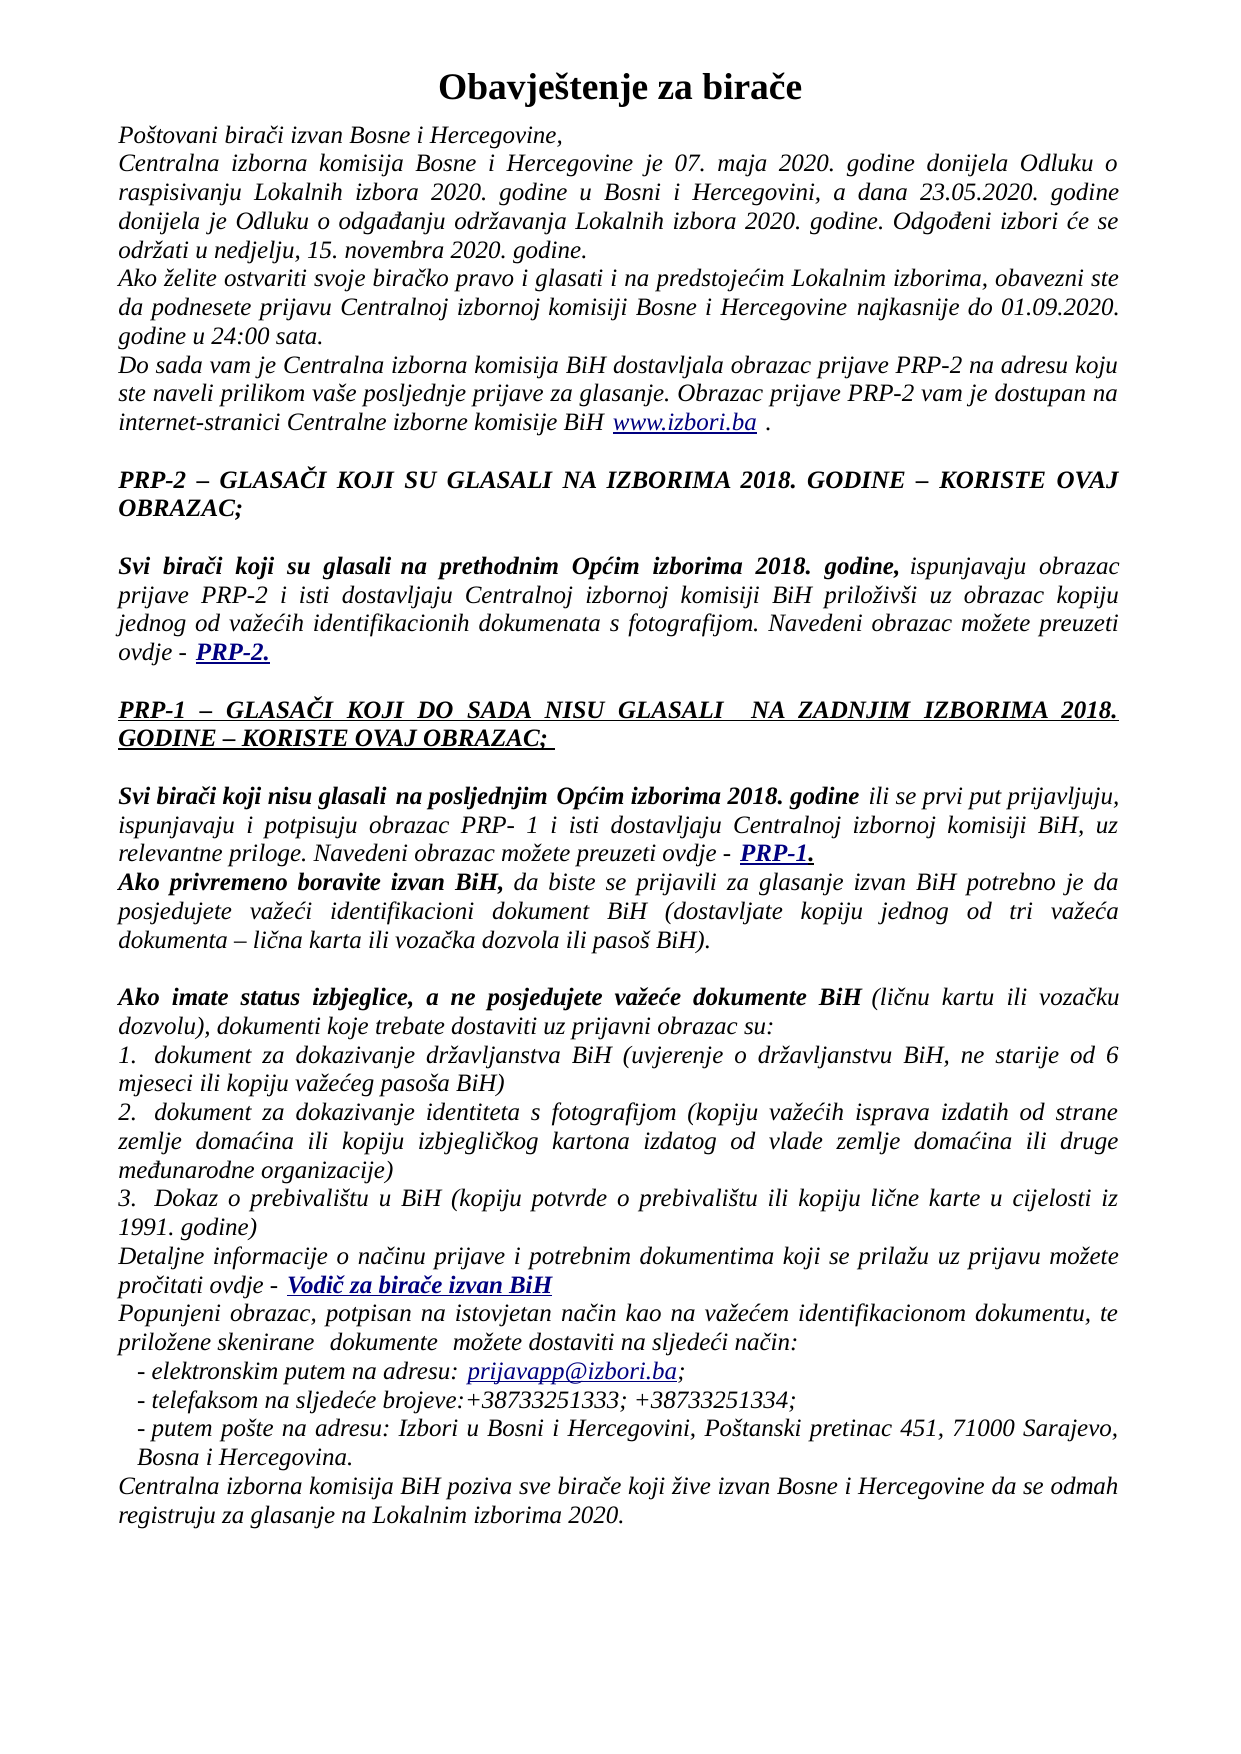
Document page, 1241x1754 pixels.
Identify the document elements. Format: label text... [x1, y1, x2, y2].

text 3. Dokaz o prebivalištu u BiH (kopiju potvrde o prebivalištu ili kopiju lične karte u cijelosti iz 1991. godine) [118, 1183, 1122, 1241]
text PRP-2 – GLASAČI KOJI SU GLASALI NA IZBORIMA 2018. GODINE – KORISTE OVAJ OBRAZAC; [118, 465, 1122, 522]
text Svi birači koji su glasali na prethodnim Općim izborima 2018. godine, ispunjavaju obrazac prijave PRP-2 i isti dostavljaju Centralnoj izbornoj komisiji BiH priloživši uz obrazac kopiju jednog od važećih identifikacionih dokumenata s fotografijom. Navedeni obrazac možete preuzeti ovdje - PRP-2. [118, 551, 1122, 666]
text Centralna izborna komisija BiH poziva sve birače koji žive izvan Bosne i Hercegovine da se odmah registruju za glasanje na Lokalnim izborima 2020. [118, 1471, 1122, 1528]
text Popunjeni obrazac, potpisan na istovjetan način kao na važećem identifikacionom dokumentu, te priložene skenirane dokumente možete dostaviti na sljedeći način: [118, 1298, 1122, 1356]
text 1. dokument za dokazivanje državljanstva BiH (uvjerenje o državljanstvu BiH, ne starije od 6 mjeseci ili kopiju važećeg pasoša BiH) [118, 1040, 1122, 1097]
text - telefaksom na sljedeće brojeve:+38733251333; +38733251334; [137, 1385, 1122, 1413]
text Ako želite ostvariti svoje biračko pravo i glasati i na predstojećim Lokalnim izborima, obavezni ste da podnesete prijavu Centralnoj izbornoj komisiji Bosne i Hercegovine najkasnije do 01.09.2020. godine u 24:00 sata. [118, 263, 1122, 350]
text Detaljne informacije o načinu prijave i potrebnim dokumentima koji se prilažu uz prijavu možete pročitati ovdje - Vodič za birače izvan BiH [118, 1241, 1122, 1298]
text - putem pošte na adresu: Izbori u Bosni i Hercegovini, Poštanski pretinac 451, 71000 Sarajevo, Bosna i Hercegovina. [137, 1413, 1122, 1471]
text 2. dokument za dokazivanje identiteta s fotografijom (kopiju važećih isprava izdatih od strane zemlje domaćina ili kopiju izbjegličkog kartona izdatog od vlade zemlje domaćina ili druge međunarodne organizacije) [118, 1097, 1122, 1183]
text Svi birači koji nisu glasali na posljednjim Općim izborima 2018. godine ili se prvi put prijavljuju, ispunjavaju i potpisuju obrazac PRP- 1 i isti dostavljaju Centralnoj izbornoj komisiji BiH, uz relevantne priloge. Navedeni obrazac možete preuzeti ovdje - PRP-1. [118, 781, 1122, 867]
subtitle Obavještenje za birače [118, 64, 1122, 107]
text Do sada vam je Centralna izborna komisija BiH dostavljala obrazac prijave PRP-2 na adresu koju ste naveli prilikom vaše posljednje prijave za glasanje. Obrazac prijave PRP-2 vam je dostupan na internet-stranici Centralne izborne komisije BiH www.izbori.ba . [118, 350, 1122, 436]
text - elektronskim putem na adresu: prijavapp@izbori.ba; [137, 1356, 1122, 1385]
text Poštovani birači izvan Bosne i Hercegovine, [118, 120, 1122, 148]
text Ako privremeno boravite izvan BiH, da biste se prijavili za glasanje izvan BiH potrebno je da posjedujete važeći identifikacioni dokument BiH (dostavljate kopiju jednog od tri važeća dokumenta – lična karta ili vozačka dozvola ili pasoš BiH). [118, 867, 1122, 953]
text Ako imate status izbjeglice, a ne posjedujete važeće dokumente BiH (ličnu kartu ili vozačku dozvolu), dokumenti koje trebate dostaviti uz prijavni obrazac su: [118, 982, 1122, 1040]
text PRP-1 – GLASAČI KOJI DO SADA NISU GLASALI NA ZADNJIM IZBORIMA 2018. GODINE – KORISTE OVAJ OBRAZAC; [118, 695, 1122, 752]
text Centralna izborna komisija Bosne i Hercegovine je 07. maja 2020. godine donijela Odluku o raspisivanju Lokalnih izbora 2020. godine u Bosni i Hercegovini, a dana 23.05.2020. godine donijela je Odluku o odgađanju održavanja Lokalnih izbora 2020. godine. Odgođeni izbori će se održati u nedjelju, 15. novembra 2020. godine. [118, 148, 1122, 263]
